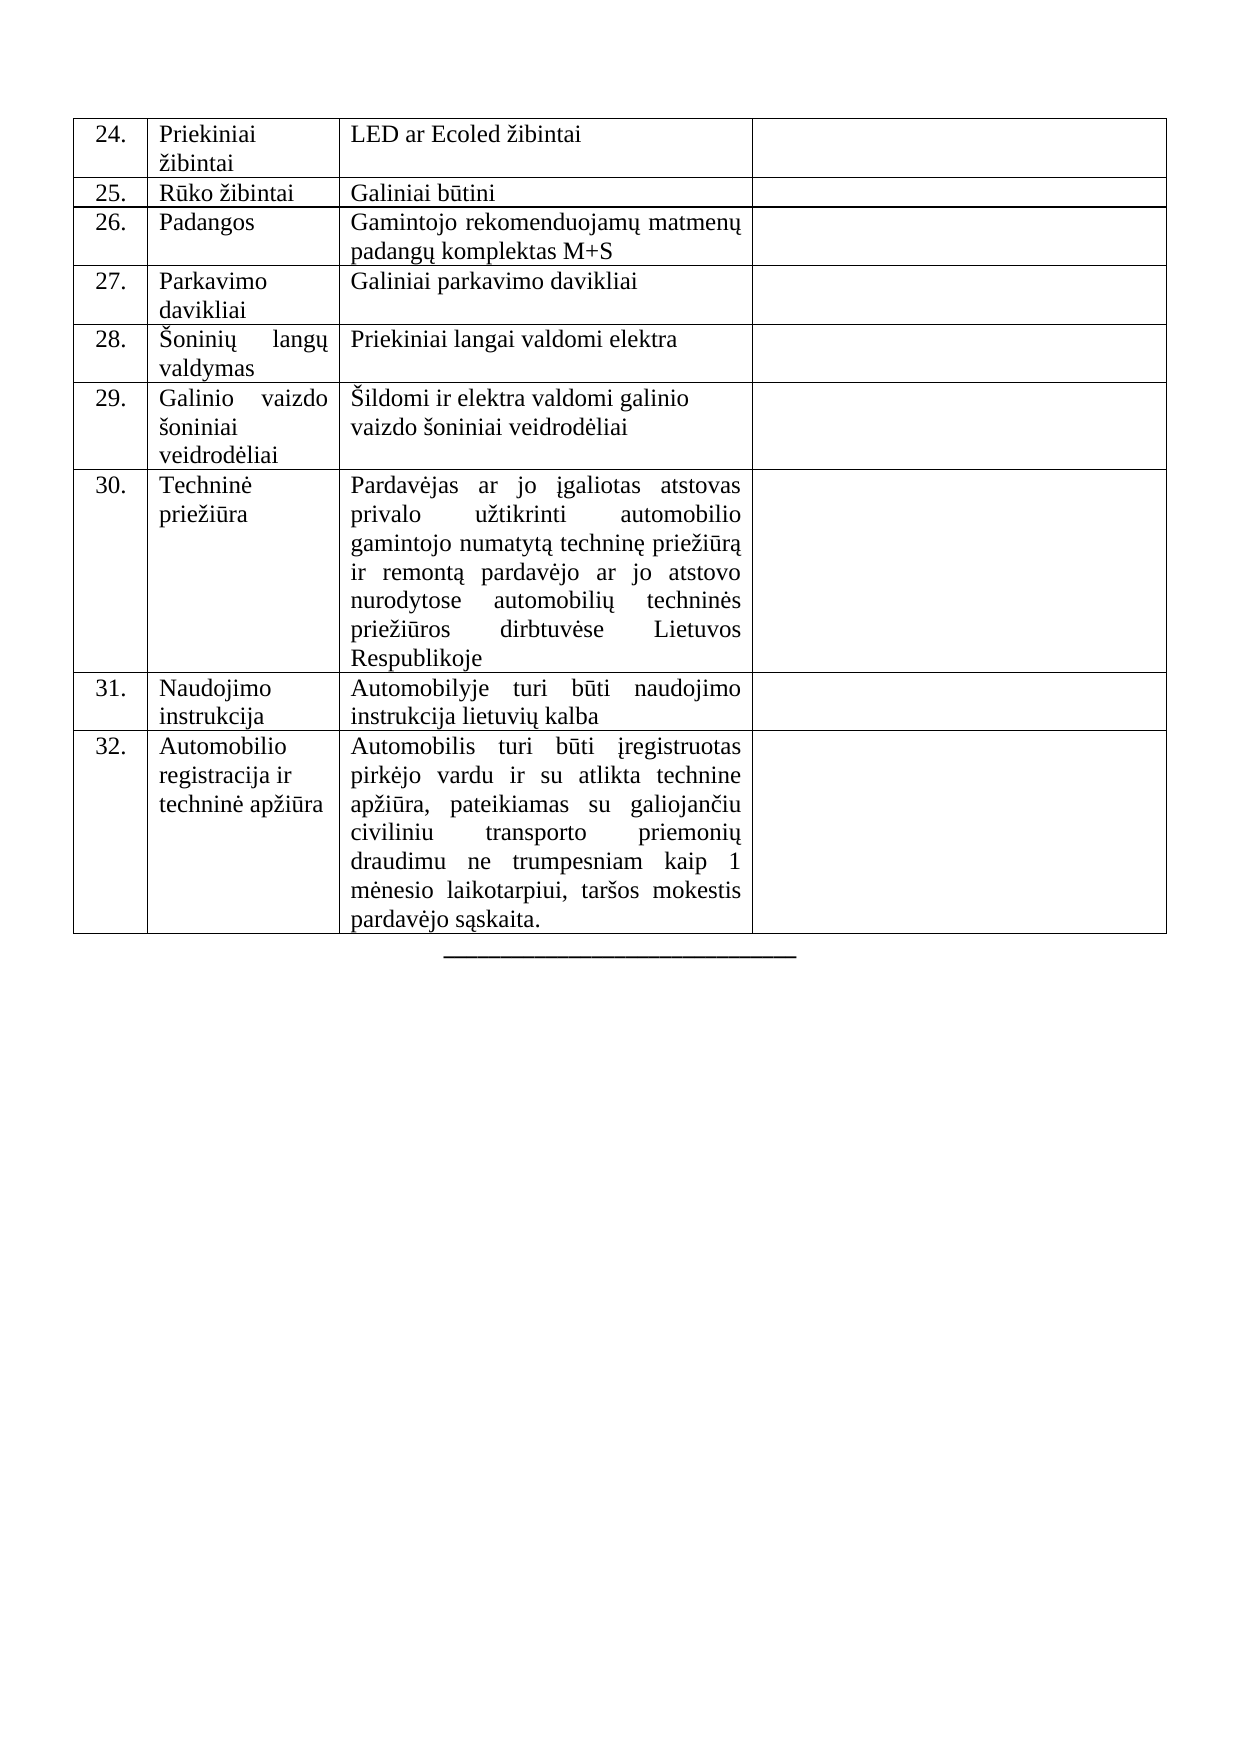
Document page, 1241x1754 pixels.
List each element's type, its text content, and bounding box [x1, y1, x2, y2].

table_cell 28. [74, 325, 147, 382]
table_cell Priekiniai žibintai [148, 119, 159, 177]
table_cell Naudojimo instrukcija [148, 673, 159, 730]
table_cell 24. [74, 119, 147, 177]
table_cell Galinio vaizdo šoniniai veidrodėliai [148, 383, 159, 469]
table_cell [753, 731, 1166, 932]
table_cell Šoninių langų valdymas [328, 325, 339, 382]
table_cell Šoninių langų valdymas [148, 325, 159, 382]
table_cell Parkavimo davikliai [148, 266, 159, 323]
text _______________________________ [118, 934, 1122, 962]
table_cell LED ar Ecoled žibintai [340, 119, 752, 177]
table_cell 32. [74, 731, 147, 932]
table_cell 30. [74, 470, 147, 672]
table_cell 25. [74, 178, 85, 206]
table_cell Rūko žibintai [148, 178, 159, 206]
table_cell Rūko žibintai [328, 178, 339, 206]
table_cell [753, 119, 1166, 177]
table_cell [753, 673, 1166, 730]
table_cell [753, 325, 1166, 382]
table_cell Galiniai parkavimo davikliai [340, 266, 752, 323]
table_cell Šildomi ir elektra valdomi galinio vaizdo šoniniai veidrodėliai [340, 383, 752, 469]
table_cell 25. [136, 178, 147, 206]
table_cell Techninė priežiūra [148, 470, 339, 672]
table_cell Priekiniai žibintai [328, 119, 339, 177]
table_cell Galinio vaizdo šoniniai veidrodėliai [328, 383, 339, 469]
table_cell Priekiniai langai valdomi elektra [340, 325, 752, 382]
table_cell [753, 470, 1166, 672]
table_cell 27. [74, 266, 147, 323]
table_cell Galiniai būtini [741, 178, 752, 206]
table_cell 29. [74, 383, 147, 469]
table_cell Automobilio registracija ir techninė apžiūra [148, 731, 339, 932]
table_cell 31. [74, 673, 147, 730]
table_cell Padangos [148, 208, 339, 265]
table_cell Parkavimo davikliai [328, 266, 339, 323]
table_cell [753, 208, 1166, 265]
table_cell 26. [74, 208, 147, 265]
table_cell Naudojimo instrukcija [328, 673, 339, 730]
table_cell [753, 383, 1166, 469]
table_cell [753, 266, 1166, 323]
